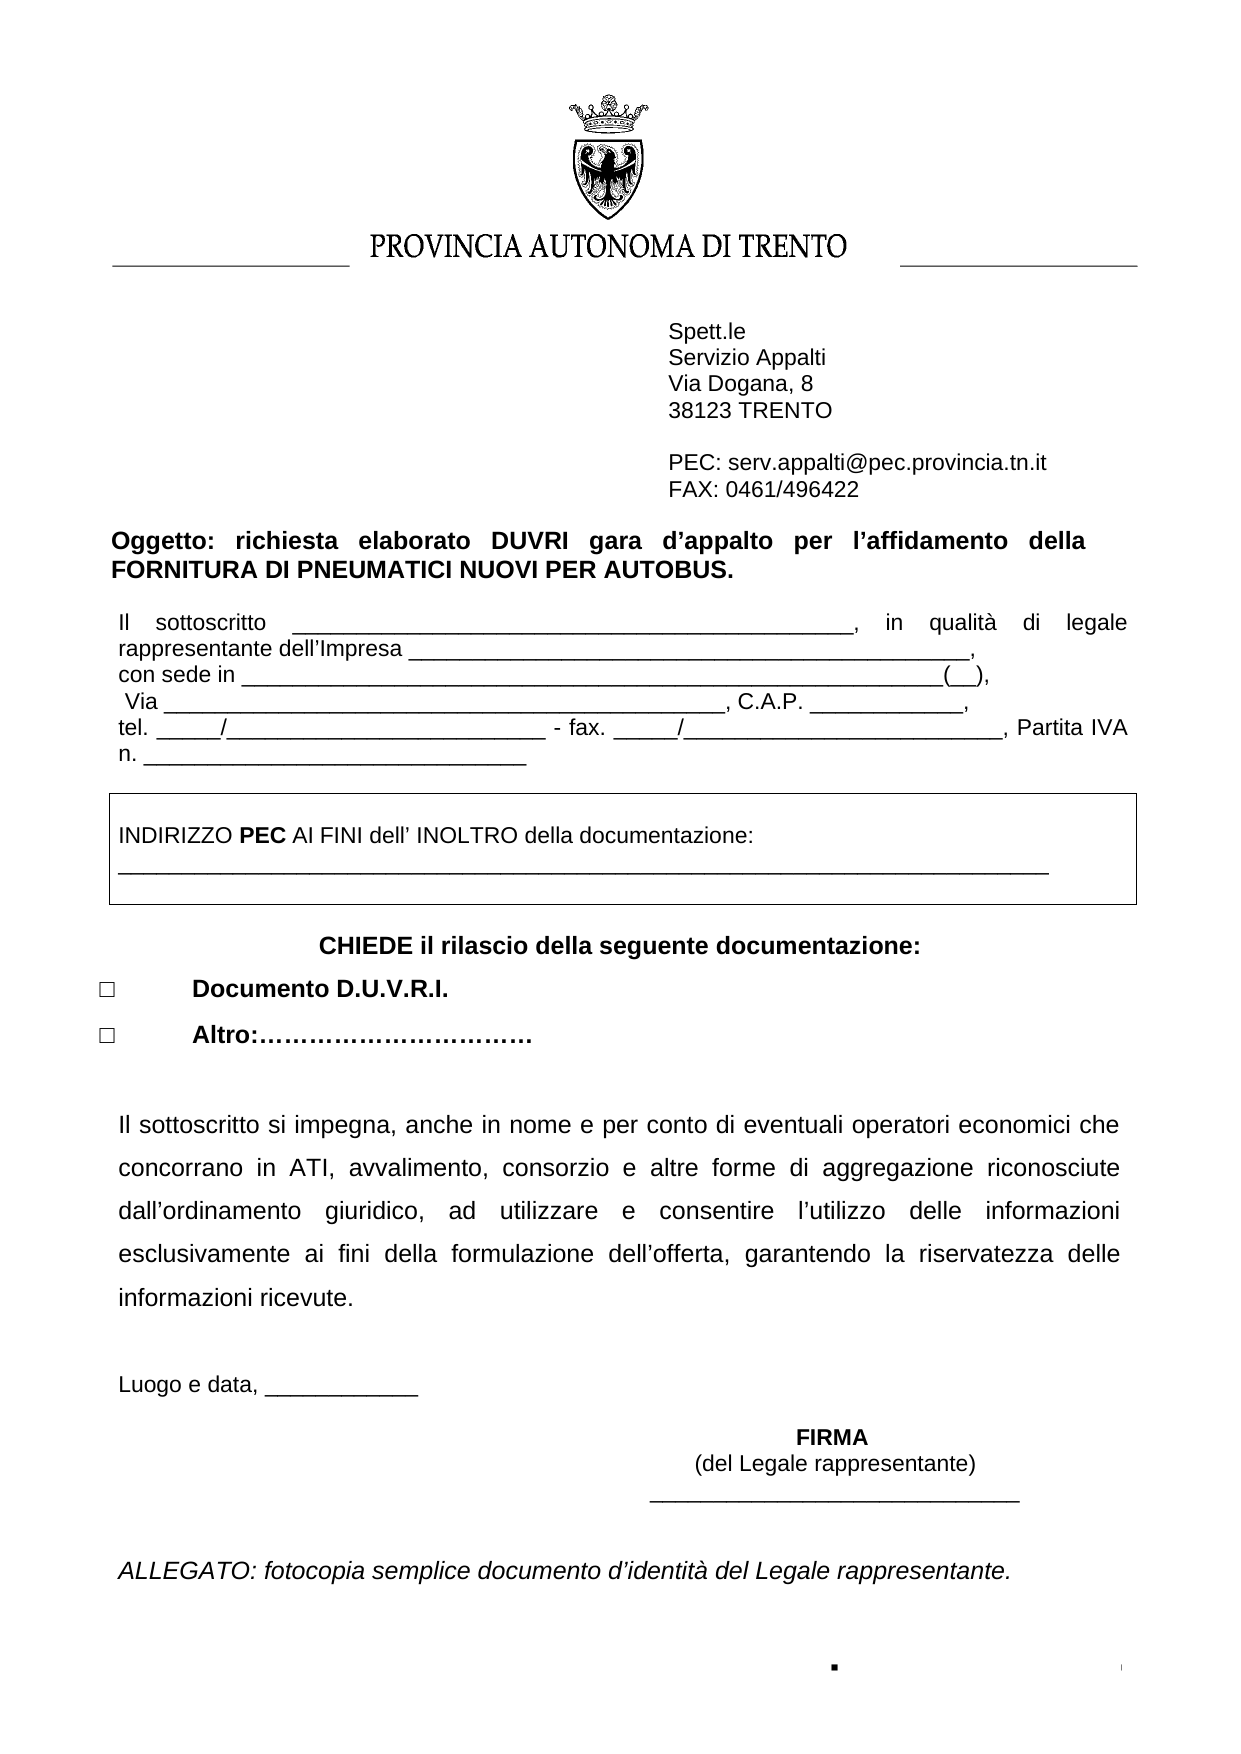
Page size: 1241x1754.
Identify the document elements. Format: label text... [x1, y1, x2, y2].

text (del Legale rappresentante) [650, 1450, 1122, 1477]
table_header [254, 318, 661, 526]
text Il sottoscritto ____________________________________________, in qualità di legale rappresentante dell’Impresa ____________________________________________, [118, 608, 1128, 661]
text ALLEGATO: fotocopia semplice documento d’identità del Legale rappresentante. [118, 1556, 1122, 1584]
text con sede in _______________________________________________________(__), [118, 661, 1128, 688]
text Il sottoscritto si impegna, anche in nome e per conto di eventuali operatori economici che concorrano in ATI, avvalimento, consorzio e altre forme di aggregazione riconosciute dall’ordinamento giuridico, ad utilizzare e consentire l’utilizzo delle informazioni esclusivamente ai fini della formulazione dell’offerta, garantendo la riservatezza delle informazioni ricevute. [118, 1110, 1122, 1311]
list Documento D.U.V.R.I. [99, 974, 1122, 1005]
table_header [111, 318, 253, 526]
picture [568, 93, 651, 221]
table_cell [1087, 318, 1107, 583]
table_header [111, 94, 1107, 318]
table_cell Oggetto: richiesta elaborato DUVRI gara d’appalto per l’affidamento della FORNITURA DI PNEUMATICI NUOVI PER AUTOBUS. [111, 318, 1087, 583]
table_header Spett.le Servizio Appalti Via Dogana, 8 38123 TRENTO PEC: serv.appalti@pec.provincia.tn.it FAX: 0461/496422 [661, 318, 1087, 526]
text tel. _____/_________________________ - fax. _____/_________________________, Partita IVA n. ______________________________ [118, 714, 1128, 767]
text FIRMA [738, 1424, 1122, 1450]
picture [369, 233, 847, 258]
text _____________________________ [650, 1477, 1122, 1503]
text CHIEDE il rilascio della seguente documentazione: [118, 931, 1122, 960]
text Via ____________________________________________, C.A.P. ____________, [118, 688, 1128, 714]
text Luogo e data, ____________ [118, 1369, 1122, 1397]
list Altro:…………………………… [99, 1021, 1122, 1051]
text INDIRIZZO PEC AI FINI dell’ INOLTRO della documentazione: _________________________________________________________________________ [110, 819, 1136, 875]
